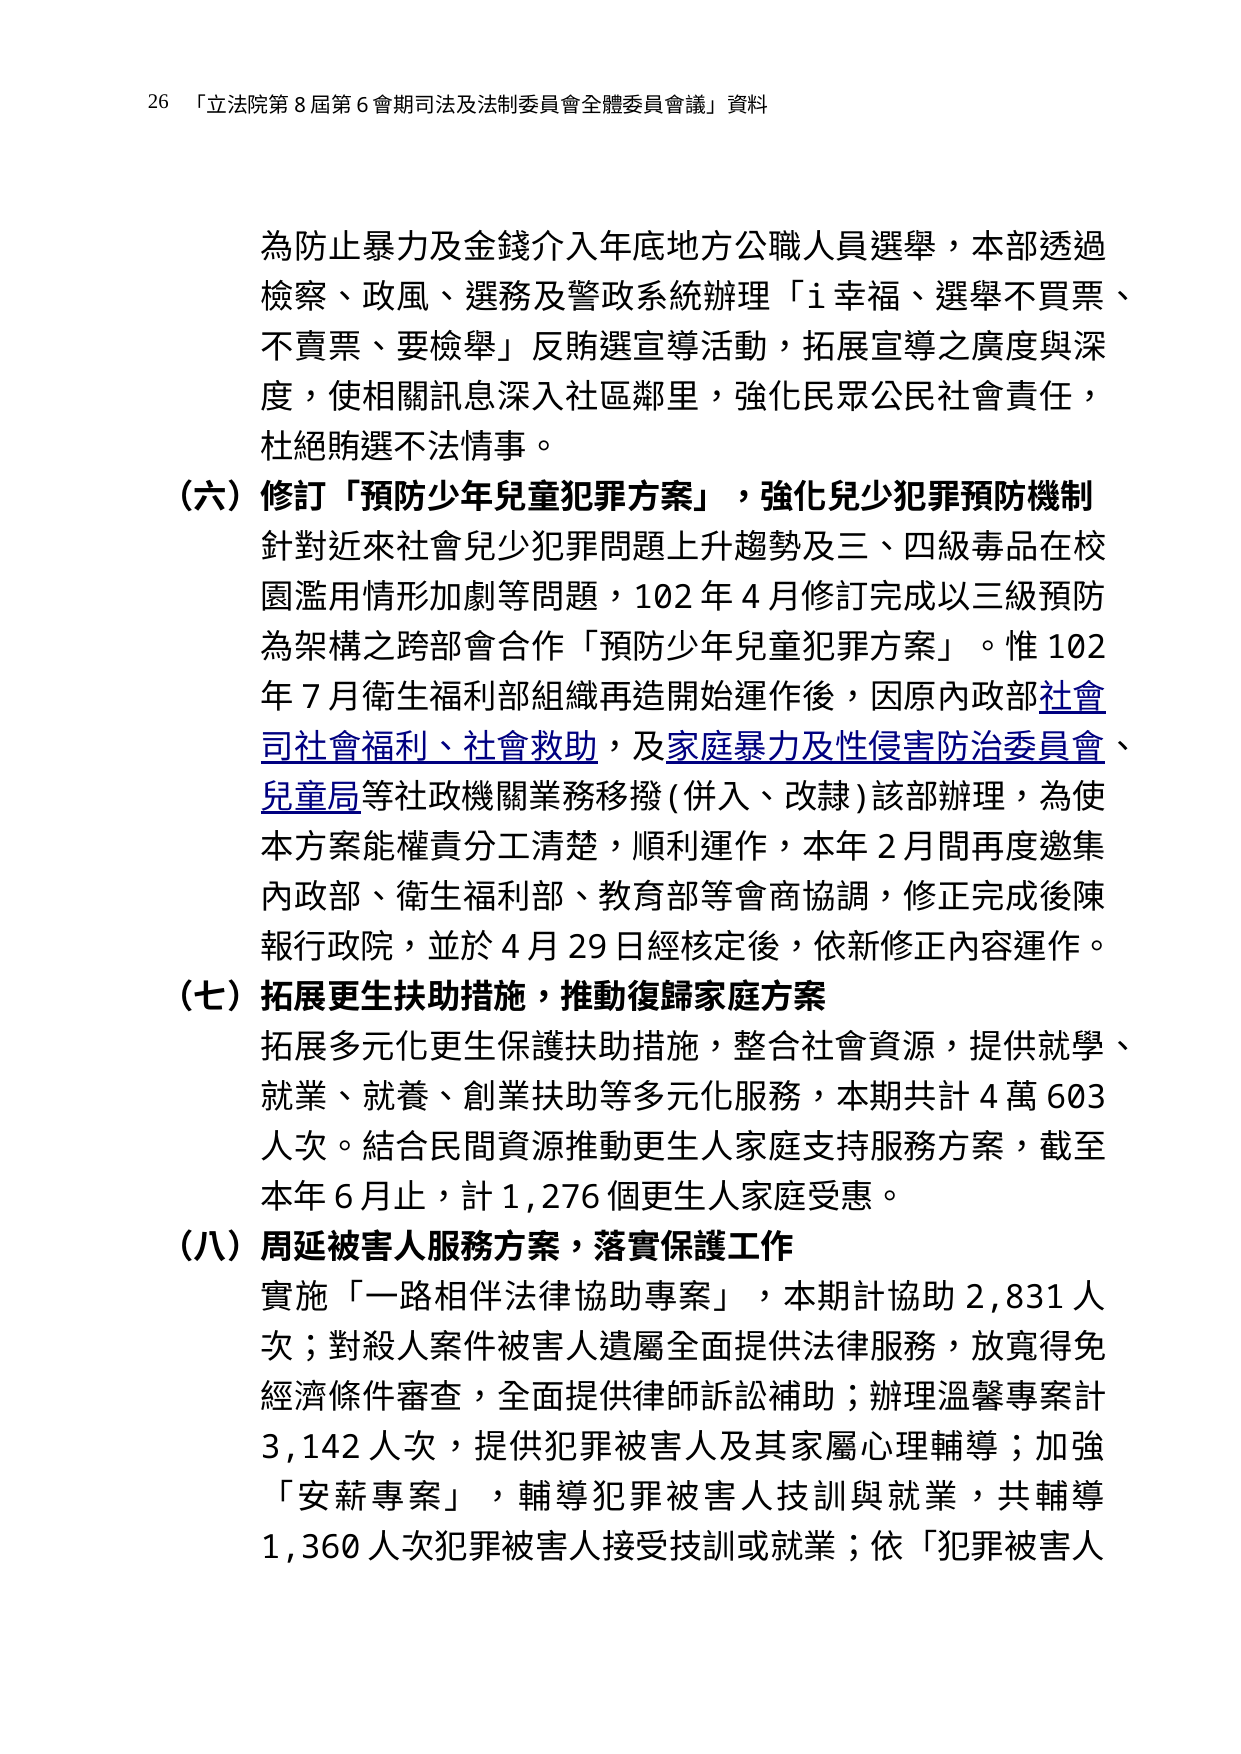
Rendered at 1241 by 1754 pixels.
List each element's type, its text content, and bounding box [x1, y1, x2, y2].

text 針對近來社會兒少犯罪問題上升趨勢及三、四級毒品在校園濫用情形加劇等問題，102年4月修訂完成以三級預防為架構之跨部會合作「預防少年兒童犯罪方案」。惟102年7月衛生福利部組織再造開始運作後，因原內政部社會司社會福利、社會救助，及家庭暴力及性侵害防治委員會、兒童局等社政機關業務移撥(併入、改隷)該部辦理，為使本方案能權責分工清楚，順利運作，本年2月間再度邀集內政部、衛生福利部、教育部等會商協調，修正完成後陳報行政院，並於4月29日經核定後，依新修正內容運作。 [260, 519, 1106, 969]
text （八）周延被害人服務方案，落實保護工作 [160, 1219, 1106, 1269]
text 為防止暴力及金錢介入年底地方公職人員選舉，本部透過檢察、政風、選務及警政系統辦理「i幸福、選舉不買票、不賣票、要檢舉」反賄選宣導活動，拓展宣導之廣度與深度，使相關訊息深入社區鄰里，強化民眾公民社會責任，杜絕賄選不法情事。 [260, 219, 1106, 469]
text 拓展多元化更生保護扶助措施，整合社會資源，提供就學、就業、就養、創業扶助等多元化服務，本期共計4萬603人次。結合民間資源推動更生人家庭支持服務方案，截至本年6月止，計1,276個更生人家庭受惠。 [260, 1019, 1106, 1219]
text 實施「一路相伴法律協助專案」，本期計協助2,831人次；對殺人案件被害人遺屬全面提供法律服務，放寬得免經濟條件審查，全面提供律師訴訟補助；辦理溫馨專案計3,142人次，提供犯罪被害人及其家屬心理輔導；加強「安薪專案」，輔導犯罪被害人技訓與就業，共輔導1,360人次犯罪被害人接受技訓或就業；依「犯罪被害人 [260, 1269, 1106, 1569]
text （六）修訂「預防少年兒童犯罪方案」，強化兒少犯罪預防機制 [160, 469, 1106, 519]
text （七）拓展更生扶助措施，推動復歸家庭方案 [160, 969, 1106, 1019]
